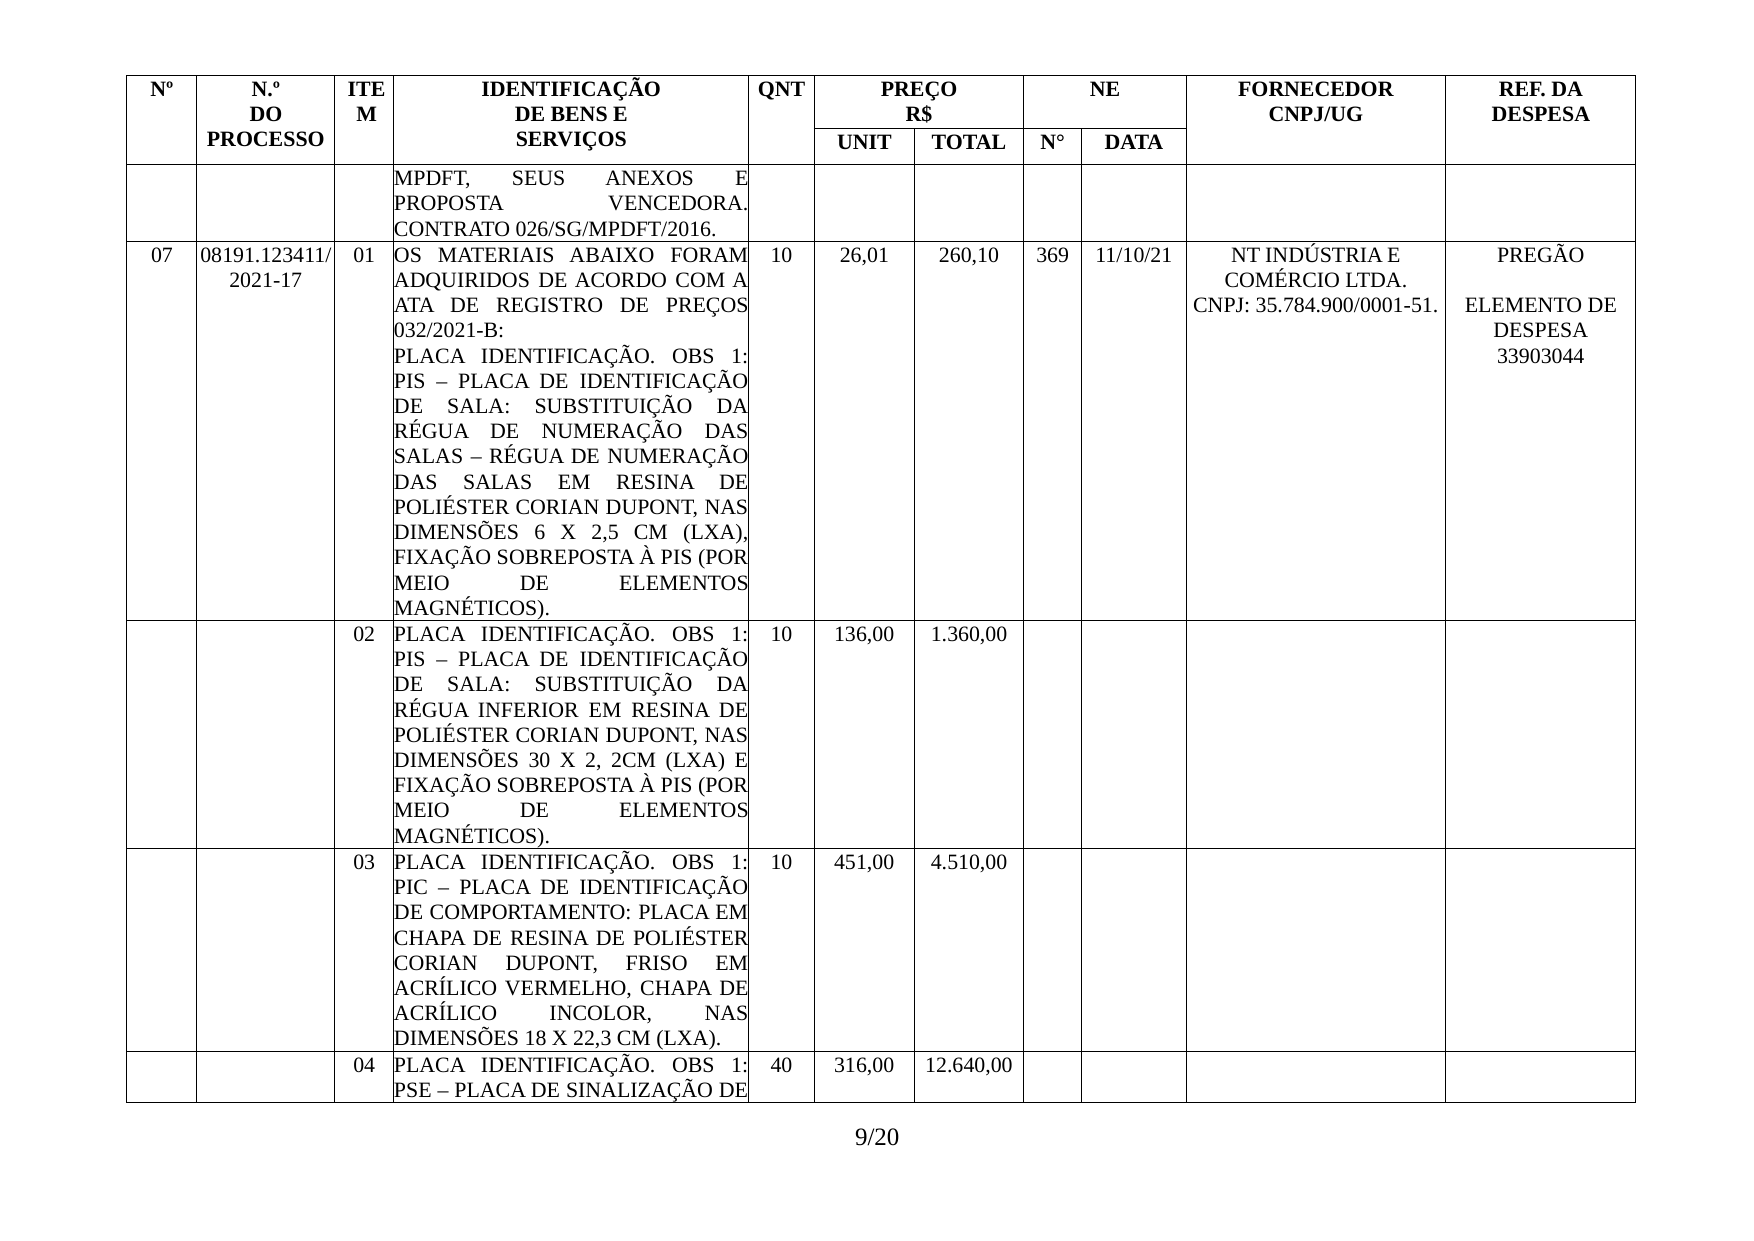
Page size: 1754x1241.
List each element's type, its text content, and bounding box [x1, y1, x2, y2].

table_cell [1082, 165, 1186, 241]
table_cell N° [1024, 129, 1081, 164]
table_header QNT [749, 76, 814, 164]
table_cell [1187, 621, 1445, 848]
table_cell [1024, 1052, 1081, 1102]
table_cell PREGÃO ELEMENTO DE DESPESA 33903044 [1446, 242, 1635, 620]
table_header REF. DA DESPESA [1446, 76, 1635, 164]
table_cell 136,00 [815, 621, 914, 848]
table_cell 01 [335, 242, 393, 620]
table_cell 08191.123411/2021-17 [197, 242, 334, 620]
table_cell [1082, 849, 1186, 1051]
table_cell 07 [127, 242, 196, 620]
table_cell [749, 165, 814, 241]
table_cell [127, 849, 196, 1051]
table_cell [1024, 621, 1081, 848]
table_header IDENTIFICAÇÃO DE BENS E SERVIÇOS [394, 76, 748, 164]
table_cell [1082, 1052, 1186, 1102]
table_cell [815, 165, 914, 241]
table_cell [1024, 849, 1081, 1051]
table_cell [1187, 1052, 1445, 1102]
table_cell 316,00 [815, 1052, 914, 1102]
table_cell 260,10 [915, 242, 1023, 620]
table_cell 4.510,00 [915, 849, 1023, 1051]
table_cell 369 [1024, 242, 1081, 620]
table_cell TOTAL [915, 129, 1023, 164]
table_cell [1187, 165, 1445, 241]
table_cell 10 [749, 849, 814, 1051]
table_cell [127, 165, 196, 241]
table_cell 04 [335, 1052, 393, 1102]
table_cell [127, 1052, 196, 1102]
table_cell [197, 849, 334, 1051]
table_cell [915, 165, 1023, 241]
table_header Nº [127, 76, 196, 164]
table_cell 10 [749, 621, 814, 848]
table_cell [1187, 849, 1445, 1051]
table_cell 26,01 [815, 242, 914, 620]
table_cell [1446, 621, 1635, 848]
table_cell PLACA IDENTIFICAÇÃO. OBS 1: PIC – PLACA DE IDENTIFICAÇÃO DE COMPORTAMENTO: PLACA EM CHAPA DE RESINA DE POLIÉSTER CORIAN DUPONT, FRISO EM ACRÍLICO VERMELHO, CHAPA DE ACRÍLICO INCOLOR, NAS DIMENSÕES 18 X 22,3 CM (LXA). [394, 849, 748, 1051]
table_cell [197, 1052, 334, 1102]
table_header NE [1024, 76, 1186, 128]
table_cell [197, 165, 334, 241]
table_cell PLACA IDENTIFICAÇÃO. OBS 1: PIS – PLACA DE IDENTIFICAÇÃO DE SALA: SUBSTITUIÇÃO DA RÉGUA INFERIOR EM RESINA DE POLIÉSTER CORIAN DUPONT, NAS DIMENSÕES 30 X 2, 2CM (LXA) E FIXAÇÃO SOBREPOSTA À PIS (POR MEIO DE ELEMENTOS MAGNÉTICOS). [394, 621, 748, 848]
table_header N.º DO PROCESSO [197, 76, 334, 164]
table_cell 451,00 [815, 849, 914, 1051]
table_cell [335, 165, 393, 241]
table_cell [1024, 165, 1081, 241]
table_header ITEM [335, 76, 393, 164]
table_cell DATA [1082, 129, 1186, 164]
table_cell OS MATERIAIS ABAIXO FORAM ADQUIRIDOS DE ACORDO COM A ATA DE REGISTRO DE PREÇOS 032/2021-B: PLACA IDENTIFICAÇÃO. OBS 1: PIS – PLACA DE IDENTIFICAÇÃO DE SALA: SUBSTITUIÇÃO DA RÉGUA DE NUMERAÇÃO DAS SALAS – RÉGUA DE NUMERAÇÃO DAS SALAS EM RESINA DE POLIÉSTER CORIAN DUPONT, NAS DIMENSÕES 6 X 2,5 CM (LXA), FIXAÇÃO SOBREPOSTA À PIS (POR MEIO DE ELEMENTOS MAGNÉTICOS). [394, 242, 748, 620]
table_cell 1.360,00 [915, 621, 1023, 848]
table_cell [1446, 165, 1635, 241]
table_cell [197, 621, 334, 848]
table_cell [127, 621, 196, 848]
table_cell MPDFT, SEUS ANEXOS E PROPOSTA VENCEDORA. CONTRATO 026/SG/MPDFT/2016. [394, 165, 748, 241]
table_cell 11/10/21 [1082, 242, 1186, 620]
table_cell 03 [335, 849, 393, 1051]
table_cell 12.640,00 [915, 1052, 1023, 1102]
table_cell 40 [749, 1052, 814, 1102]
table_cell NT INDÚSTRIA E COMÉRCIO LTDA. CNPJ: 35.784.900/0001-51. [1187, 242, 1445, 620]
table_cell UNIT [815, 129, 914, 164]
table_cell PLACA IDENTIFICAÇÃO. OBS 1: PSE – PLACA DE SINALIZAÇÃO DE [394, 1052, 748, 1102]
table_cell [1446, 849, 1635, 1051]
table_header PREÇO R$ [815, 76, 1023, 128]
table_header FORNECEDOR CNPJ/UG [1187, 76, 1445, 164]
table_cell 10 [749, 242, 814, 620]
table_cell 02 [335, 621, 393, 848]
table_cell [1082, 621, 1186, 848]
table_cell [1446, 1052, 1635, 1102]
